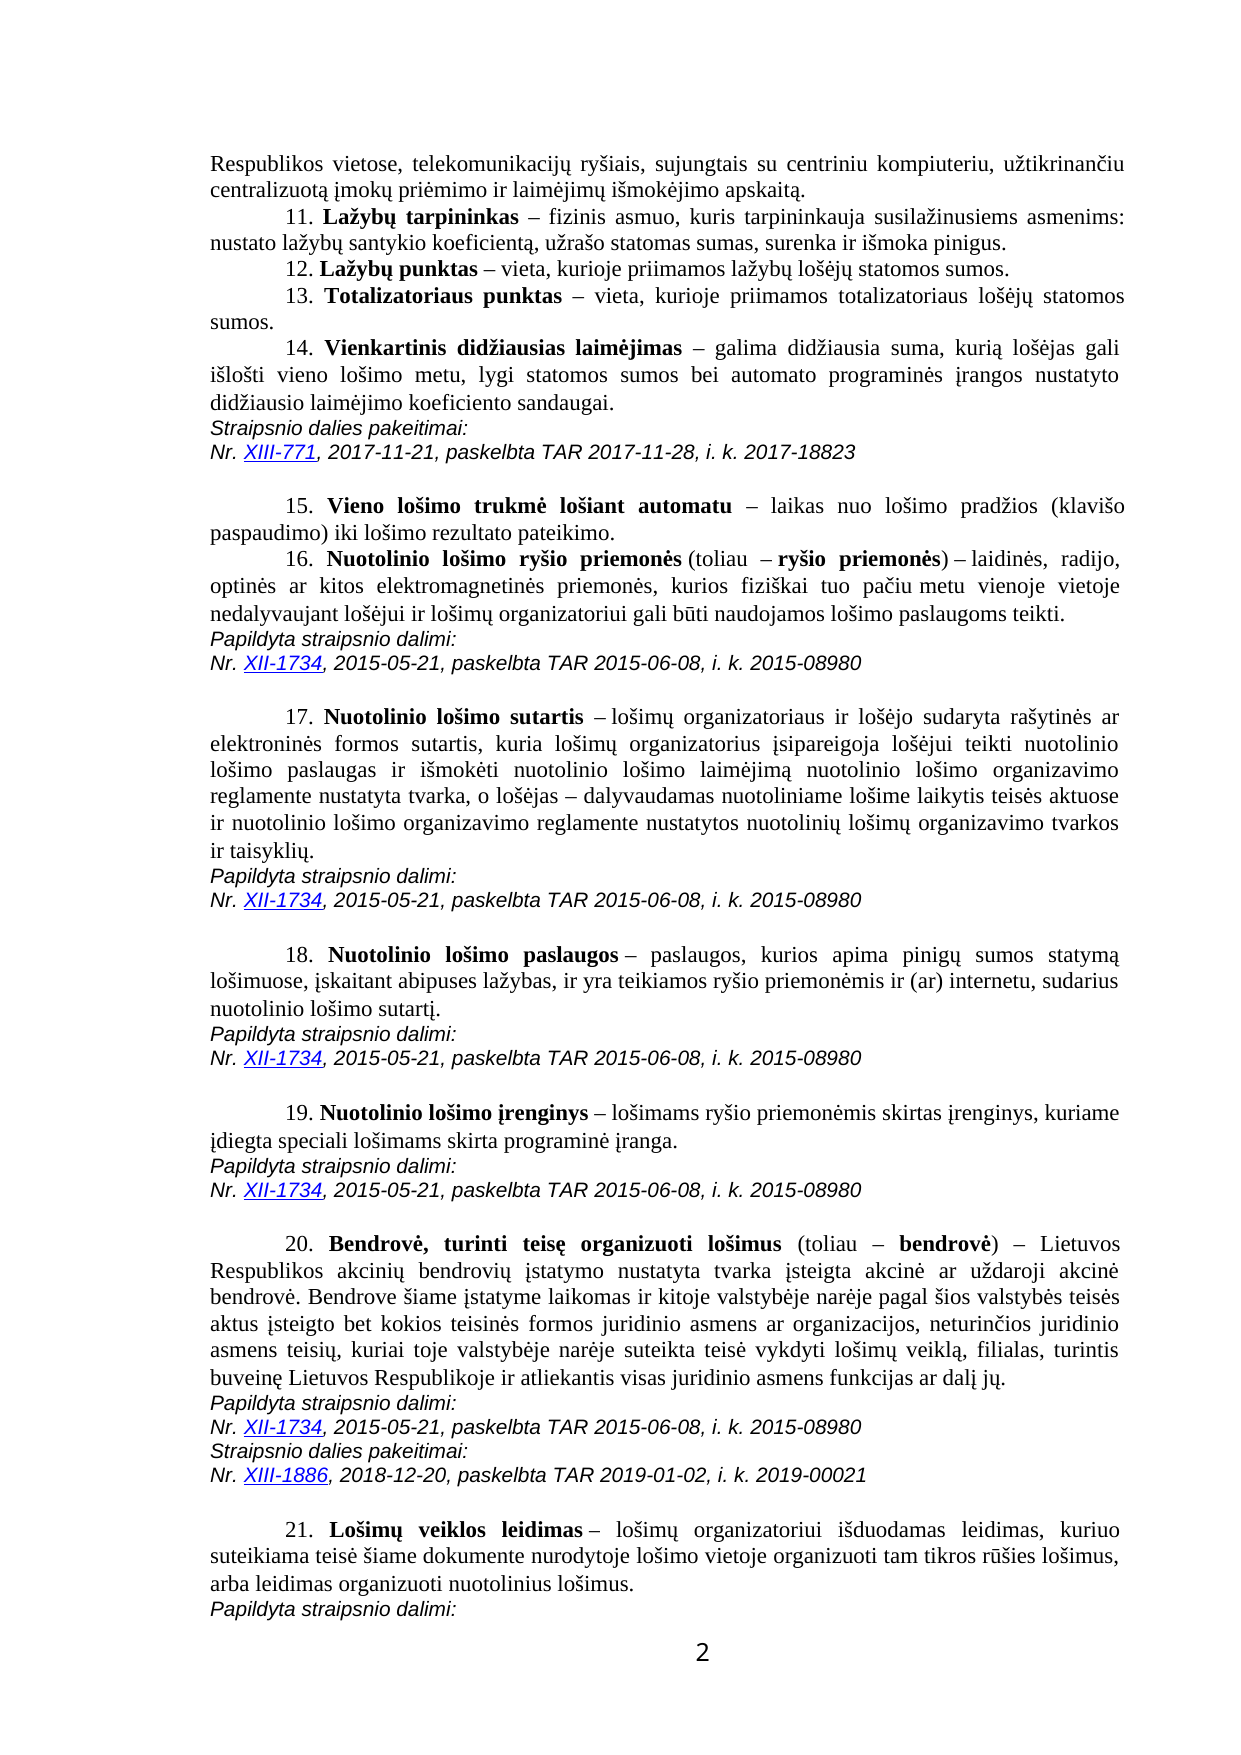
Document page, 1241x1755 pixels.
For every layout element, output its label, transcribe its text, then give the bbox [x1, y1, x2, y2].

text Nr. XIII-1886, 2018-12-20, paskelbta TAR 2019-01-02, i. k. 2019-00021 [210, 1463, 1120, 1487]
text 14. Vienkartinis didžiausias laimėjimas – galima didžiausia suma, kurią lošėjas gali išlošti vieno lošimo metu, lygi statomos sumos bei automato programinės įrangos nustatyto didžiausio laimėjimo koeficiento sandaugai. [210, 334, 1120, 416]
text 21. Lošimų veiklos leidimas – lošimų organizatoriui išduodamas leidimas, kuriuo suteikiama teisė šiame dokumente nurodytoje lošimo vietoje organizuoti tam tikros rūšies lošimus, arba leidimas organizuoti nuotolinius lošimus. [210, 1516, 1120, 1597]
text Nr. XII-1734, 2015-05-21, paskelbta TAR 2015-06-08, i. k. 2015-08980 [210, 888, 1120, 912]
text Nr. XII-1734, 2015-05-21, paskelbta TAR 2015-06-08, i. k. 2015-08980 [210, 1178, 1120, 1202]
text Straipsnio dalies pakeitimai: [210, 1439, 1120, 1463]
text Nr. XII-1734, 2015-05-21, paskelbta TAR 2015-06-08, i. k. 2015-08980 [210, 651, 1120, 675]
text Papildyta straipsnio dalimi: [210, 1154, 1120, 1178]
text 20. Bendrovė, turinti teisę organizuoti lošimus (toliau – bendrovė) – Lietuvos Respublikos akcinių bendrovių įstatymo nustatyta tvarka įsteigta akcinė ar uždaroji akcinė bendrovė. Bendrove šiame įstatyme laikomas ir kitoje valstybėje narėje pagal šios valstybės teisės aktus įsteigto bet kokios teisinės formos juridinio asmens ar organizacijos, neturinčios juridinio asmens teisių, kuriai toje valstybėje narėje suteikta teisė vykdyti lošimų veiklą, filialas, turintis buveinę Lietuvos Respublikoje ir atliekantis visas juridinio asmens funkcijas ar dalį jų. [210, 1231, 1120, 1391]
text Straipsnio dalies pakeitimai: [210, 416, 1120, 440]
text Respublikos vietose, telekomunikacijų ryšiais, sujungtais su centriniu kompiuteriu, užtikrinančiu centralizuotą įmokų priėmimo ir laimėjimų išmokėjimo apskaitą. [210, 150, 1126, 203]
text 17. Nuotolinio lošimo sutartis – lošimų organizatoriaus ir lošėjo sudaryta rašytinės ar elektroninės formos sutartis, kuria lošimų organizatorius įsipareigoja lošėjui teikti nuotolinio lošimo paslaugas ir išmokėti nuotolinio lošimo laimėjimą nuotolinio lošimo organizavimo reglamente nustatyta tvarka, o lošėjas – dalyvaudamas nuotoliniame lošime laikytis teisės aktuose ir nuotolinio lošimo organizavimo reglamente nustatytos nuotolinių lošimų organizavimo tvarkos ir taisyklių. [210, 703, 1120, 864]
text 19. Nuotolinio lošimo įrenginys – lošimams ryšio priemonėmis skirtas įrenginys, kuriame įdiegta speciali lošimams skirta programinė įranga. [210, 1099, 1120, 1154]
text 12. Lažybų punktas – vieta, kurioje priimamos lažybų lošėjų statomos sumos. [210, 255, 1126, 282]
text Papildyta straipsnio dalimi: [210, 1597, 1120, 1621]
text Nr. XIII-771, 2017-11-21, paskelbta TAR 2017-11-28, i. k. 2017-18823 [210, 440, 1120, 464]
text Nr. XII-1734, 2015-05-21, paskelbta TAR 2015-06-08, i. k. 2015-08980 [210, 1415, 1120, 1439]
text 11. Lažybų tarpininkas – fizinis asmuo, kuris tarpininkauja susilažinusiems asmenims: nustato lažybų santykio koeficientą, užrašo statomas sumas, surenka ir išmoka pinigus. [210, 203, 1126, 255]
text 18. Nuotolinio lošimo paslaugos – paslaugos, kurios apima pinigų sumos statymą lošimuose, įskaitant abipuses lažybas, ir yra teikiamos ryšio priemonėmis ir (ar) internetu, sudarius nuotolinio lošimo sutartį. [210, 941, 1120, 1022]
text Nr. XII-1734, 2015-05-21, paskelbta TAR 2015-06-08, i. k. 2015-08980 [210, 1046, 1120, 1070]
text Papildyta straipsnio dalimi: [210, 864, 1120, 888]
text Papildyta straipsnio dalimi: [210, 627, 1120, 651]
text 15. Vieno lošimo trukmė lošiant automatu – laikas nuo lošimo pradžios (klavišo paspaudimo) iki lošimo rezultato pateikimo. [210, 493, 1126, 545]
text Papildyta straipsnio dalimi: [210, 1391, 1120, 1415]
text 13. Totalizatoriaus punktas – vieta, kurioje priimamos totalizatoriaus lošėjų statomos sumos. [210, 282, 1126, 334]
text Papildyta straipsnio dalimi: [210, 1022, 1120, 1046]
text 16. Nuotolinio lošimo ryšio priemonės (toliau – ryšio priemonės) – laidinės, radijo, optinės ar kitos elektromagnetinės priemonės, kurios fiziškai tuo pačiu metu vienoje vietoje nedalyvaujant lošėjui ir lošimų organizatoriui gali būti naudojamos lošimo paslaugoms teikti. [210, 545, 1120, 627]
